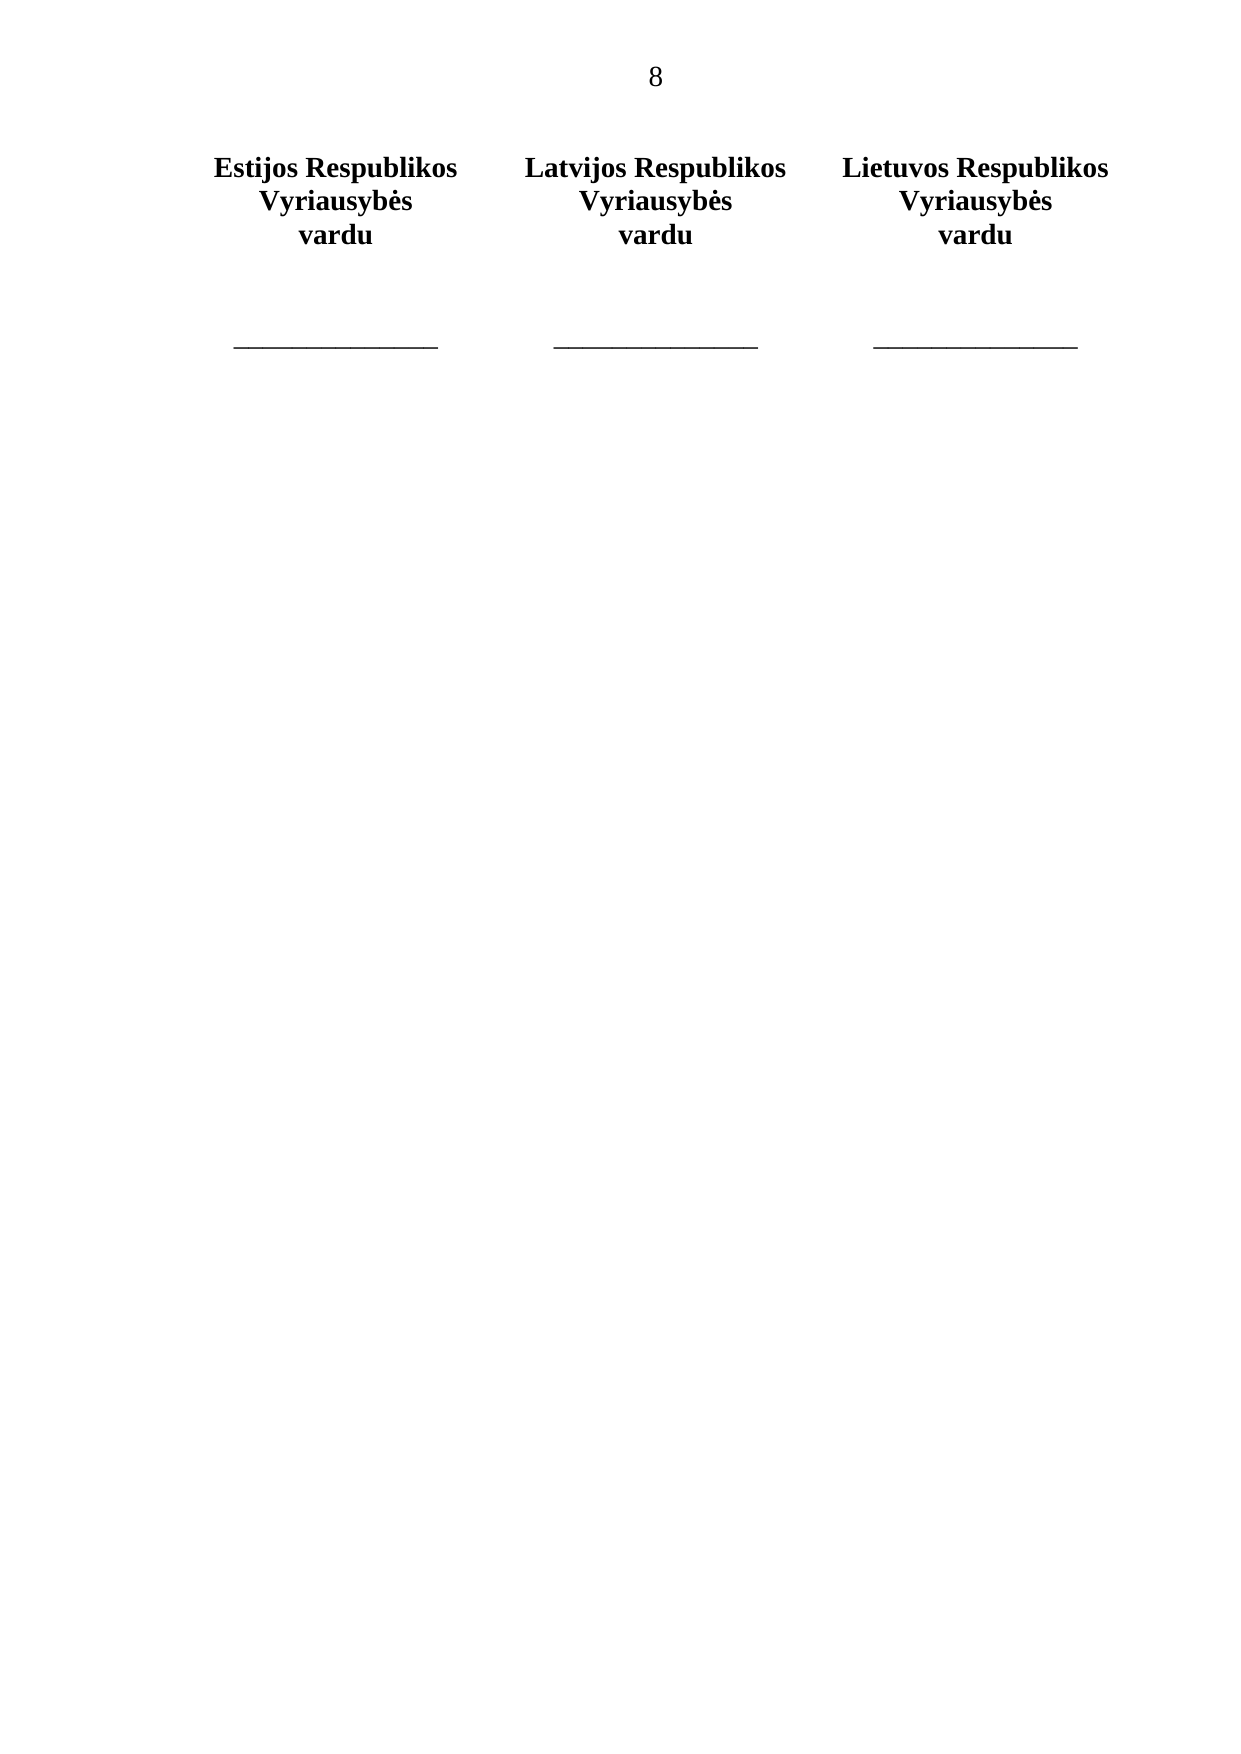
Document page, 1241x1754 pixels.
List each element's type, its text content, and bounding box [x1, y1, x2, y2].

table_header Estijos Respublikos Vyriausybės vardu ______________ [176, 150, 496, 388]
table_header Latvijos Respublikos Vyriausybės vardu ______________ [496, 150, 815, 388]
table_header Lietuvos Respublikos Vyriausybės vardu ______________ [815, 150, 1135, 388]
